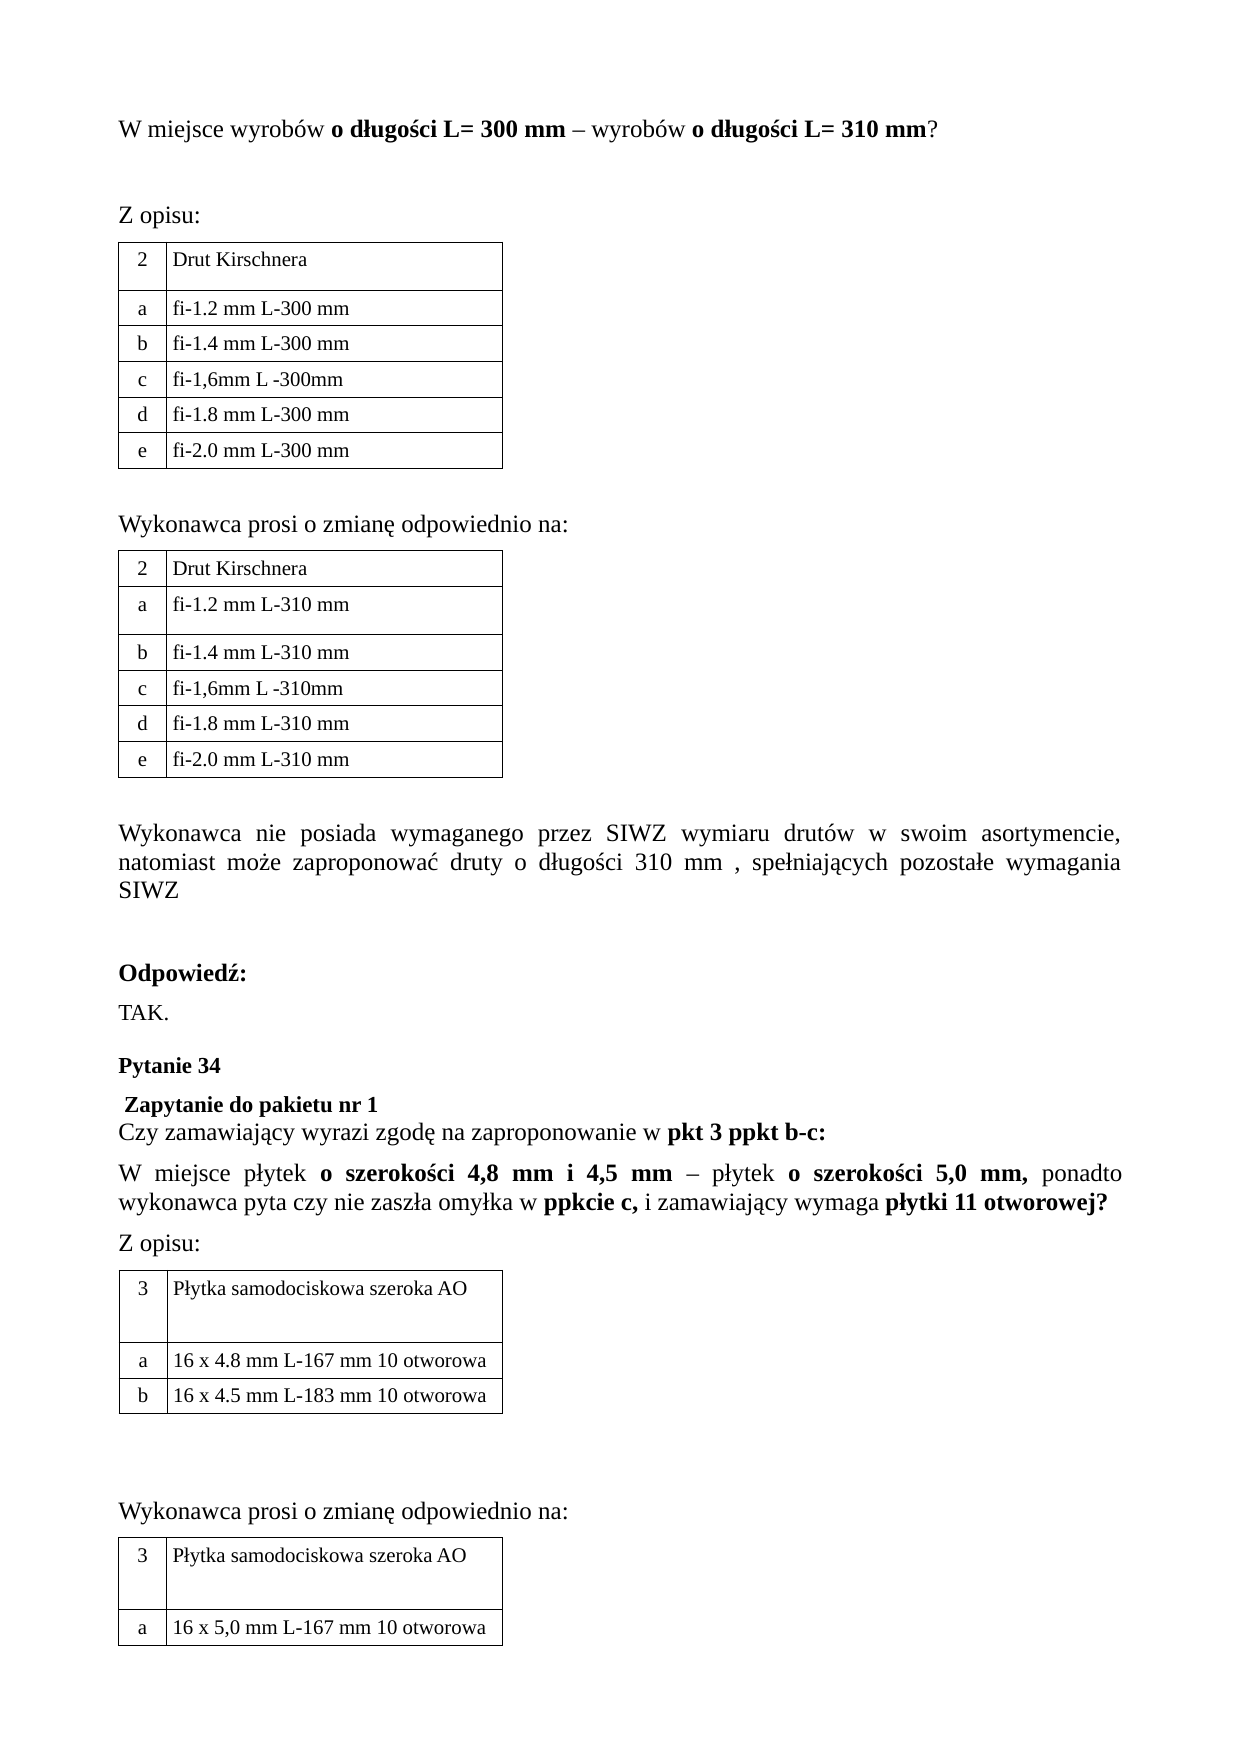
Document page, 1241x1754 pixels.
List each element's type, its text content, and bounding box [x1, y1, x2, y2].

table_header Płytka samodociskowa szeroka AO [168, 1271, 502, 1342]
table_cell 16 x 4.8 mm L-167 mm 10 otworowa [168, 1343, 502, 1377]
text Pytanie 34 [118, 1052, 1122, 1078]
table_cell c [119, 362, 166, 397]
table_cell a [119, 291, 166, 325]
text Z opisu: [118, 200, 1122, 229]
table_cell fi-1.4 mm L-310 mm [167, 635, 502, 670]
text Z opisu: [118, 1228, 1122, 1257]
table_cell d [119, 706, 166, 741]
table_cell a [119, 587, 166, 634]
table_cell fi-1.2 mm L-300 mm [167, 291, 502, 325]
table_cell fi-2.0 mm L-300 mm [167, 433, 502, 468]
table_header 2 [119, 243, 166, 290]
table_cell fi-2.0 mm L-310 mm [167, 742, 502, 777]
table_cell b [119, 635, 166, 670]
table_cell d [119, 398, 166, 432]
text Wykonawca prosi o zmianę odpowiednio na: [118, 1496, 1122, 1524]
table_cell b [119, 326, 166, 361]
table_cell fi-1.8 mm L-310 mm [167, 706, 502, 741]
table_cell fi-1,6mm L -300mm [167, 362, 502, 397]
table_header Drut Kirschnera [167, 243, 502, 290]
table_cell fi-1.4 mm L-300 mm [167, 326, 502, 361]
table_header Drut Kirschnera [167, 551, 502, 586]
text Wykonawca prosi o zmianę odpowiednio na: [118, 509, 1122, 538]
table_header 2 [119, 551, 166, 586]
table_cell e [119, 433, 166, 468]
table_cell fi-1.8 mm L-300 mm [167, 398, 502, 432]
table_cell c [119, 671, 166, 705]
text W miejsce wyrobów o długości L= 300 mm – wyrobów o długości L= 310 mm? [118, 114, 1122, 143]
table_cell 16 x 5,0 mm L-167 mm 10 otworowa [167, 1610, 502, 1645]
table_cell b [120, 1379, 167, 1413]
text W miejsce płytek o szerokości 4,8 mm i 4,5 mm – płytek o szerokości 5,0 mm, ponadto wykonawca pyta czy nie zaszła omyłka w ppkcie c, i zamawiający wymaga płytki 11 otworowej? [118, 1158, 1122, 1216]
table_cell 16 x 4.5 mm L-183 mm 10 otworowa [168, 1379, 502, 1413]
table_cell a [119, 1610, 166, 1645]
table_header 3 [119, 1538, 166, 1609]
table_cell fi-1,6mm L -310mm [167, 671, 502, 705]
table_cell a [120, 1343, 167, 1377]
table_header 3 [120, 1271, 167, 1342]
text Czy zamawiający wyrazi zgodę na zaproponowanie w pkt 3 ppkt b-c: [118, 1117, 1122, 1146]
text TAK. [118, 999, 1122, 1026]
text Odpowiedź: [118, 958, 1122, 987]
text Wykonawca nie posiada wymaganego przez SIWZ wymiaru drutów w swoim asortymencie, natomiast może zaproponować druty o długości 310 mm , spełniających pozostałe wymagania SIWZ [118, 818, 1122, 904]
text Zapytanie do pakietu nr 1 [118, 1091, 1122, 1117]
table_cell fi-1.2 mm L-310 mm [167, 587, 502, 634]
table_header Płytka samodociskowa szeroka AO [167, 1538, 502, 1609]
table_cell e [119, 742, 166, 777]
